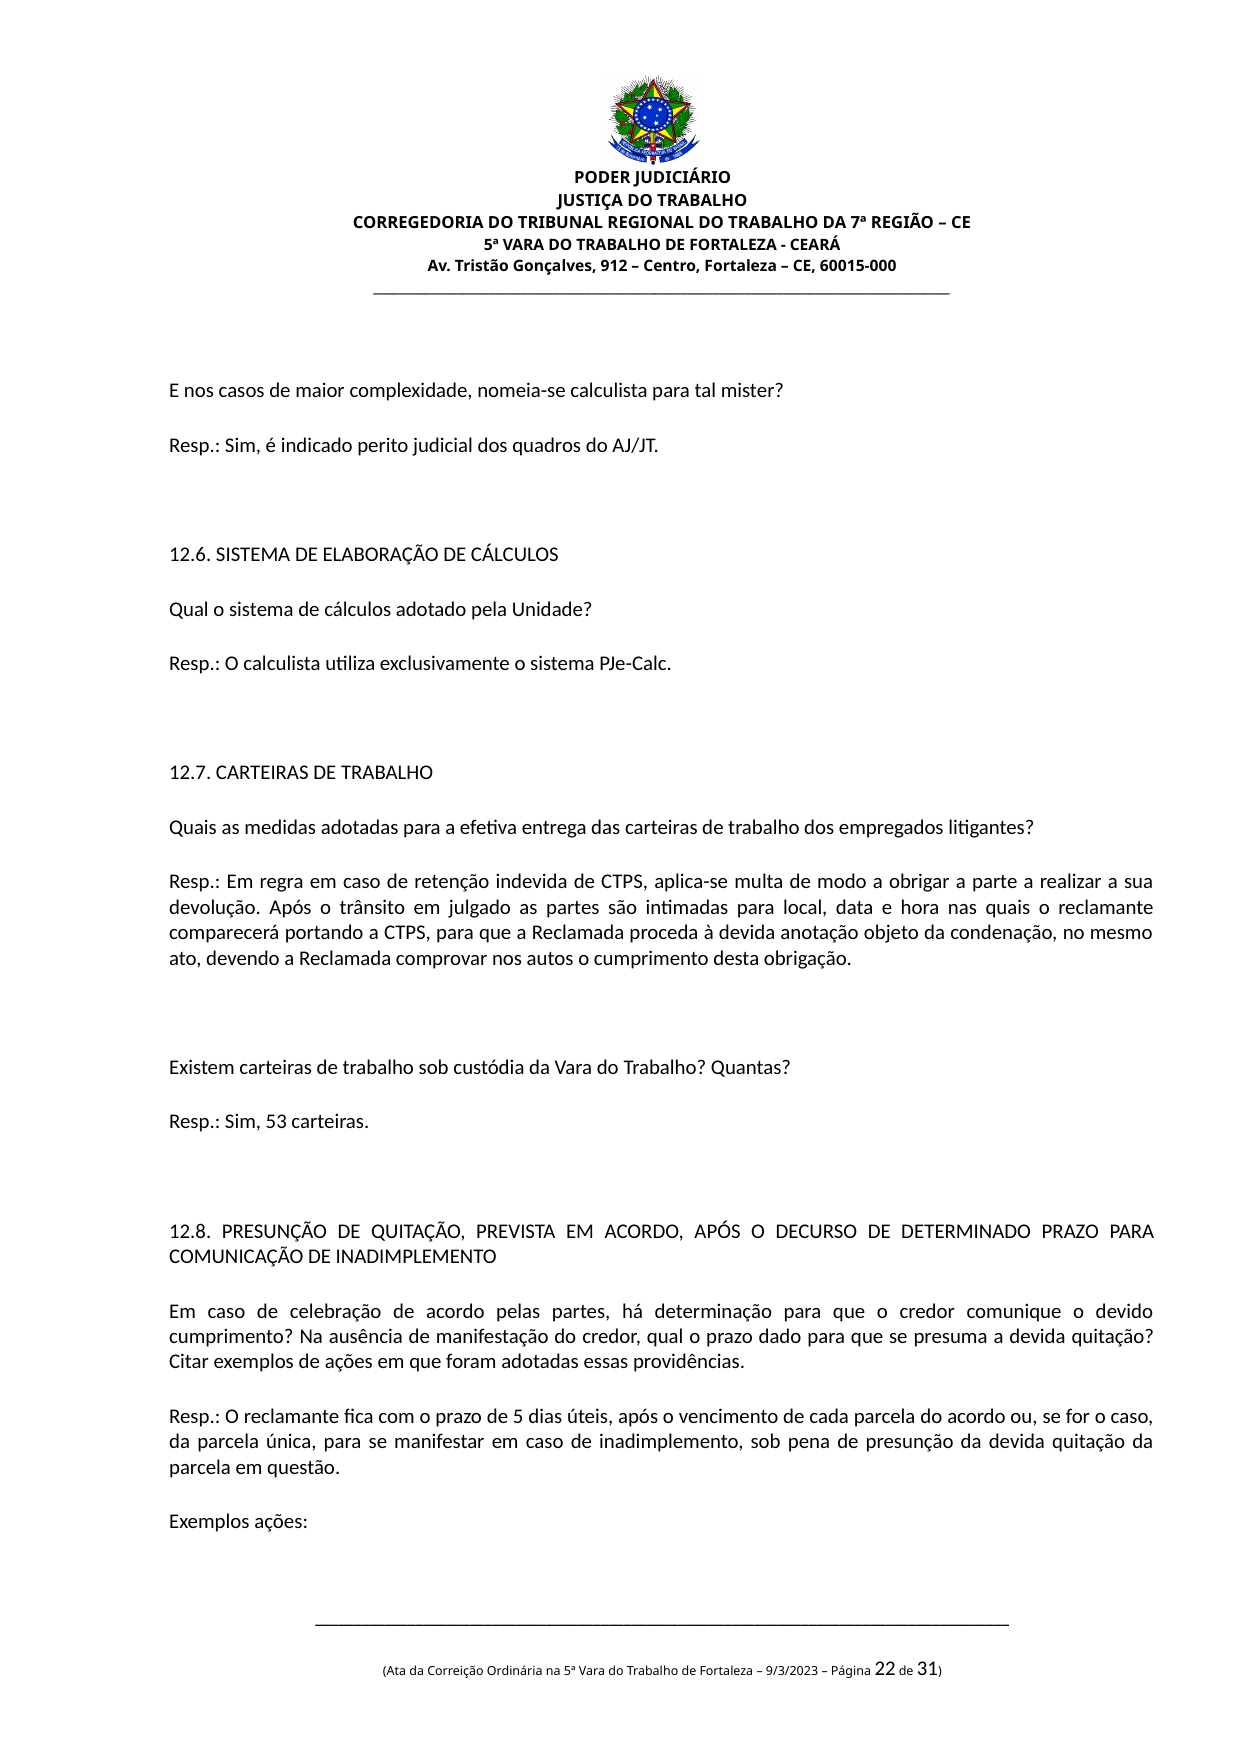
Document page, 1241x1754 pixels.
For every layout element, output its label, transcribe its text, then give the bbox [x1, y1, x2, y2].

subtitle Qual o sistema de cálculos adotado pela Unidade? [169, 596, 1155, 621]
subtitle 12.7. CARTEIRAS DE TRABALHO [169, 759, 1155, 785]
subtitle Resp.: O reclamante fica com o prazo de 5 dias úteis, após o vencimento de cada parcela do acordo ou, se for o caso, da parcela única, para se manifestar em caso de inadimplemento, sob pena de presunção da devida quitação da parcela em questão. [169, 1403, 1155, 1479]
subtitle 12.8. PRESUNÇÃO DE QUITAÇÃO, PREVISTA EM ACORDO, APÓS O DECURSO DE DETERMINADO PRAZO PARA COMUNICAÇÃO DE INADIMPLEMENTO [169, 1218, 1155, 1269]
subtitle 12.6. SISTEMA DE ELABORAÇÃO DE CÁLCULOS [169, 541, 1155, 567]
subtitle Resp.: Sim, é indicado perito judicial dos quadros do AJ/JT. [169, 432, 1155, 457]
subtitle Exemplos ações: [169, 1509, 1155, 1534]
subtitle E nos casos de maior complexidade, nomeia-se calculista para tal mister? [169, 377, 1155, 403]
subtitle Em caso de celebração de acordo pelas partes, há determinação para que o credor comunique o devido cumprimento? Na ausência de manifestação do credor, qual o prazo dado para que se presuma a devida quitação? Citar exemplos de ações em que foram adotadas essas providências. [169, 1298, 1155, 1374]
subtitle Resp.: Em regra em caso de retenção indevida de CTPS, aplica-se multa de modo a obrigar a parte a realizar a sua devolução. Após o trânsito em julgado as partes são intimadas para local, data e hora nas quais o reclamante comparecerá portando a CTPS, para que a Reclamada proceda à devida anotação objeto da condenação, no mesmo ato, devendo a Reclamada comprovar nos autos o cumprimento desta obrigação. [169, 869, 1155, 970]
subtitle Resp.: O calculista utiliza exclusivamente o sistema PJe-Calc. [169, 650, 1155, 676]
picture [603, 73, 702, 166]
subtitle Resp.: Sim, 53 carteiras. [169, 1109, 1155, 1134]
subtitle Quais as medidas adotadas para a efetiva entrega das carteiras de trabalho dos empregados litigantes? [169, 814, 1155, 839]
subtitle Existem carteiras de trabalho sob custódia da Vara do Trabalho? Quantas? [169, 1054, 1155, 1079]
